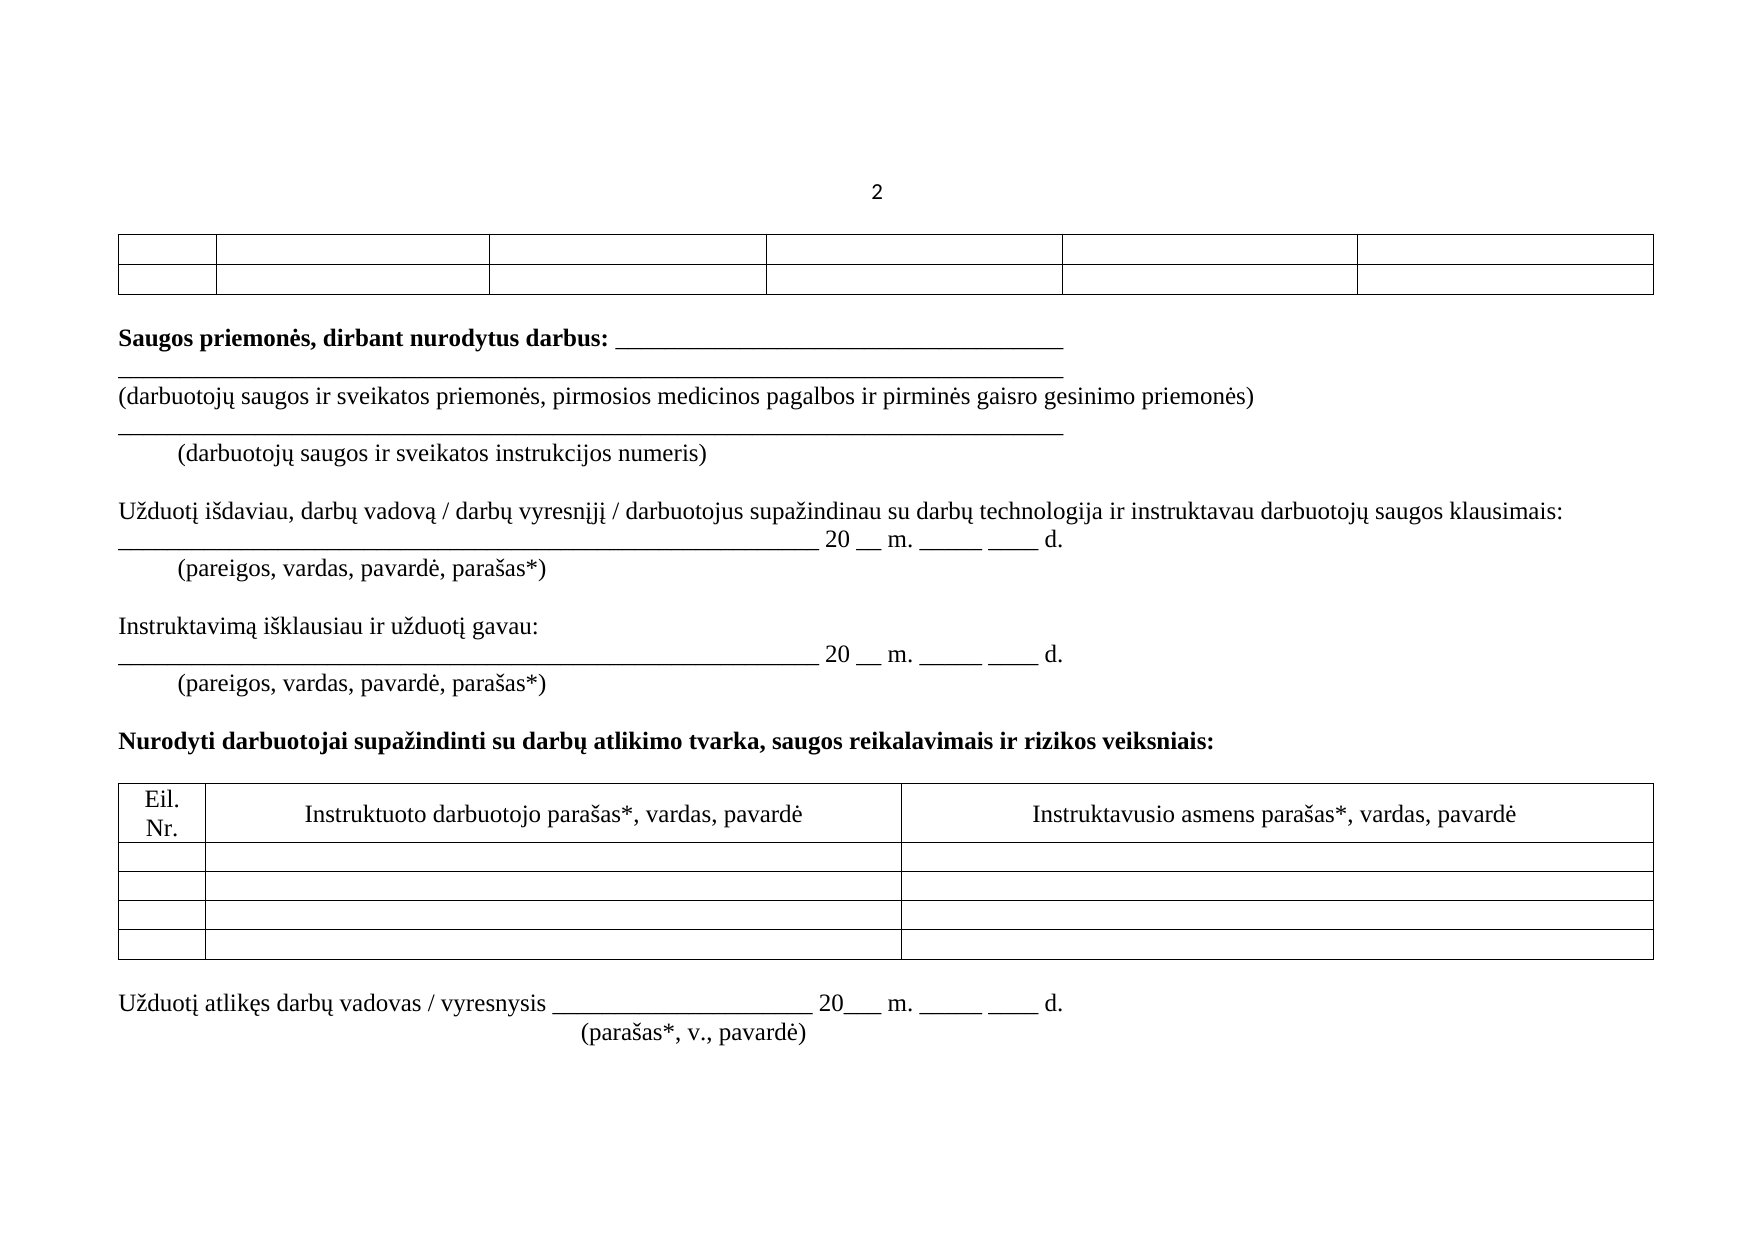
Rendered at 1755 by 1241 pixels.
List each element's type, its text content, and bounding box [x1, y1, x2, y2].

table_cell [206, 843, 901, 871]
table_cell [206, 872, 901, 900]
table_cell [119, 265, 216, 293]
table_cell [902, 872, 1653, 900]
table_cell [217, 265, 489, 293]
text (pareigos, vardas, pavardė, parašas*) [118, 553, 1636, 582]
table_cell [119, 843, 205, 871]
table_cell [767, 235, 1062, 264]
table_cell [1358, 235, 1653, 264]
table_cell [767, 265, 1062, 293]
table_cell [217, 235, 489, 264]
table_cell [902, 930, 1653, 958]
text (pareigos, vardas, pavardė, parašas*) [118, 668, 1636, 697]
text Užduotį išdaviau, darbų vadovą / darbų vyresnįjį / darbuotojus supažindinau su darbų technologija ir instruktavau darbuotojų saugos klausimais: [118, 496, 1636, 524]
text _ [118, 352, 1636, 381]
table_cell [119, 235, 216, 264]
table_header Instruktavusio asmens parašas*, vardas, pavardė [902, 784, 1653, 842]
table_cell [902, 901, 1653, 929]
text (parašas*, v., pavardė) [118, 1017, 1636, 1046]
table_cell [1358, 265, 1653, 293]
text _ 20 __ m. _____ ____ d. [118, 639, 1636, 668]
text Instruktavimą išklausiau ir užduotį gavau: [118, 611, 1636, 639]
table_header Instruktuoto darbuotojo parašas*, vardas, pavardė [206, 784, 901, 842]
table_cell [1063, 265, 1357, 293]
table_cell [119, 901, 205, 929]
table_cell [206, 930, 901, 958]
text Nurodyti darbuotojai supažindinti su darbų atlikimo tvarka, saugos reikalavimais ir rizikos veiksniais: [118, 726, 1636, 754]
table_cell [902, 843, 1653, 871]
text (darbuotojų saugos ir sveikatos instrukcijos numeris) [118, 438, 1636, 467]
text _ 20 __ m. _____ ____ d. [118, 524, 1636, 553]
text Užduotį atlikęs darbų vadovas / vyresnysis 20___ m. _____ ____ d. [118, 988, 1636, 1017]
table_cell [206, 901, 901, 929]
table_header Eil. Nr. [119, 784, 205, 842]
text Saugos priemonės, dirbant nurodytus darbus: [118, 323, 1636, 352]
table_cell [119, 930, 205, 958]
table_cell [490, 235, 766, 264]
text _ [118, 409, 1636, 438]
table_cell [119, 872, 205, 900]
table_cell [490, 265, 766, 293]
table_cell [1063, 235, 1357, 264]
text (darbuotojų saugos ir sveikatos priemonės, pirmosios medicinos pagalbos ir pirminės gaisro gesinimo priemonės) [118, 381, 1636, 409]
